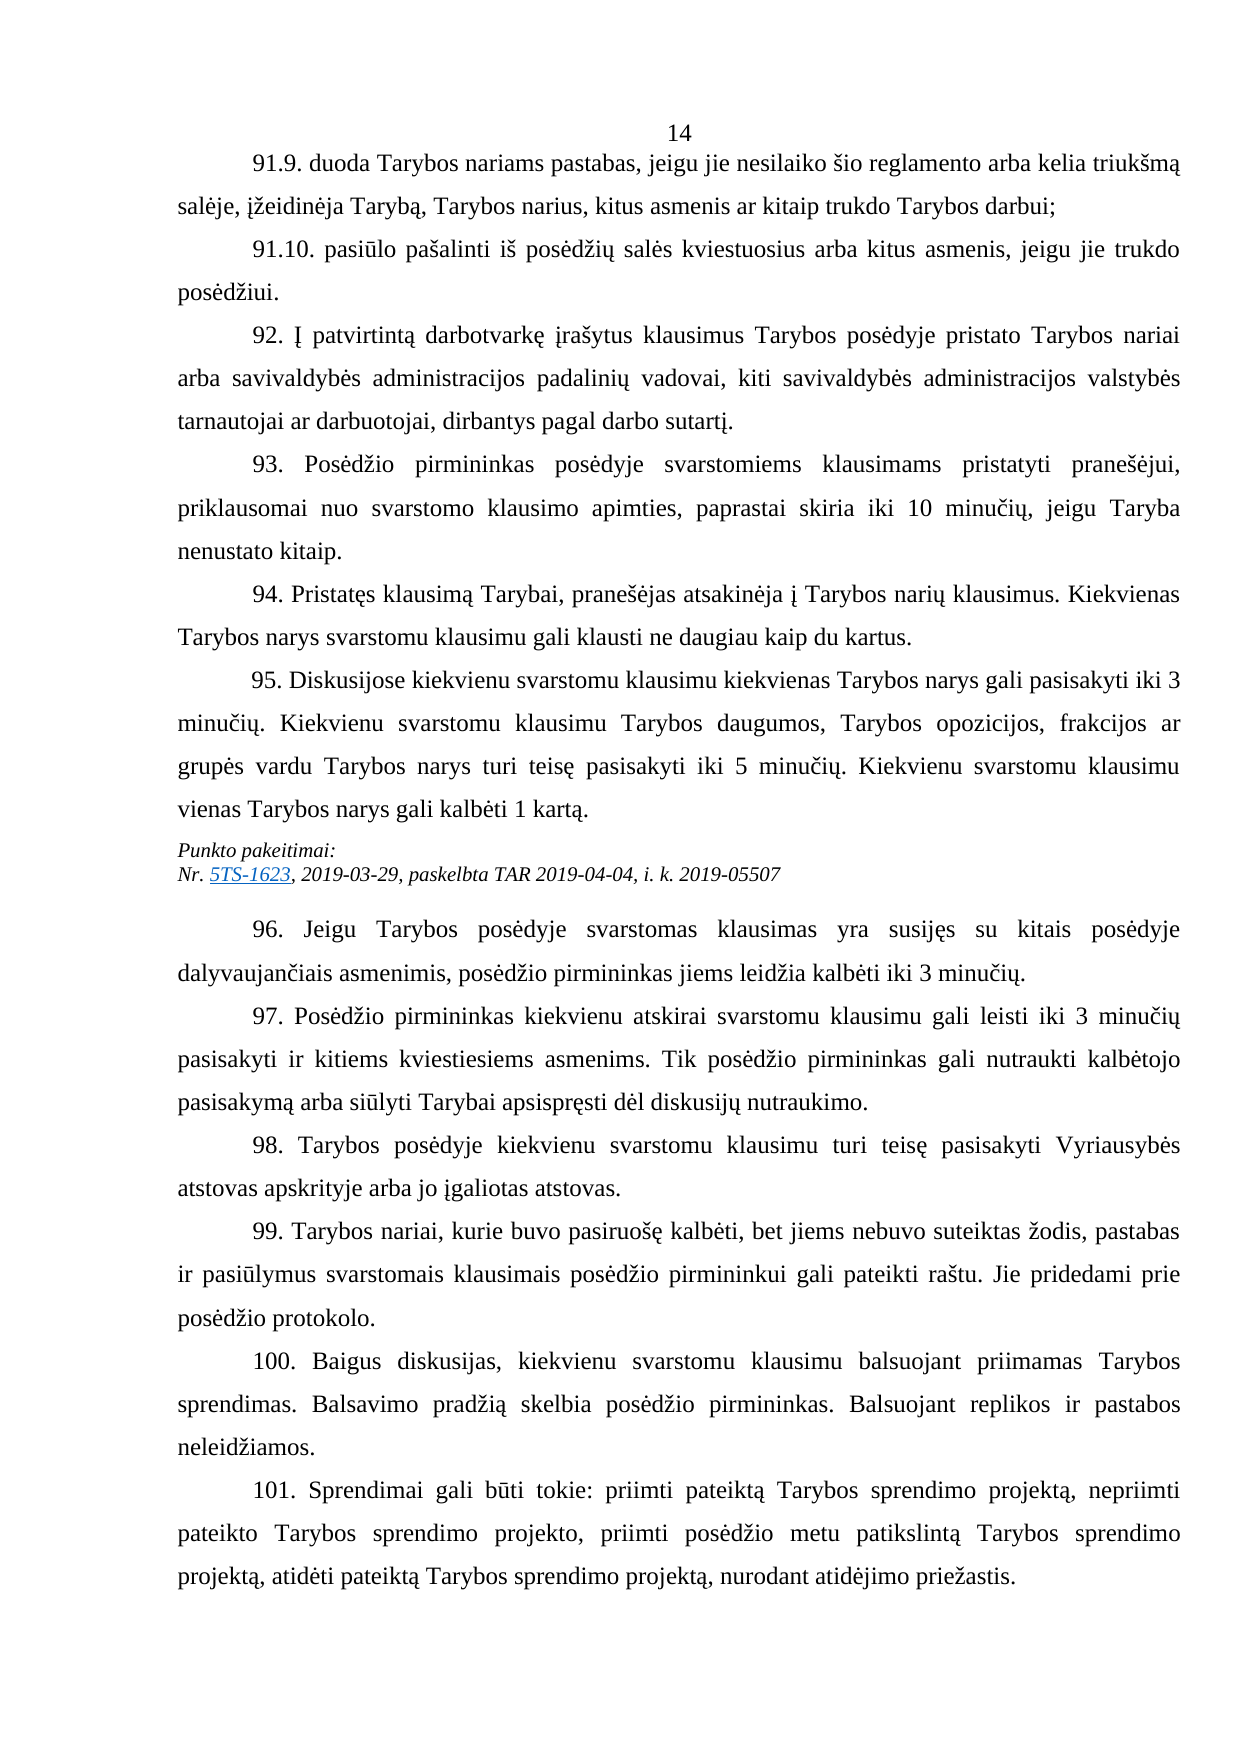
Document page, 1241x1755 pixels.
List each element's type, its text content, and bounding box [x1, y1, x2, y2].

text 97. Posėdžio pirmininkas kiekvienu atskirai svarstomu klausimu gali leisti iki 3 minučių pasisakyti ir kitiems kviestiesiems asmenims. Tik posėdžio pirmininkas gali nutraukti kalbėtojo pasisakymą arba siūlyti Tarybai apsispręsti dėl diskusijų nutraukimo. [177, 1001, 1181, 1116]
text Nr. 5TS-1623, 2019-03-29, paskelbta TAR 2019-04-04, i. k. 2019-05507 [177, 862, 1181, 886]
text 92. Į patvirtintą darbotvarkę įrašytus klausimus Tarybos posėdyje pristato Tarybos nariai arba savivaldybės administracijos padalinių vadovai, kiti savivaldybės administracijos valstybės tarnautojai ar darbuotojai, dirbantys pagal darbo sutartį. [177, 320, 1181, 435]
text 95. Diskusijose kiekvienu svarstomu klausimu kiekvienas Tarybos narys gali pasisakyti iki 3 minučių. Kiekvienu svarstomu klausimu Tarybos daugumos, Tarybos opozicijos, frakcijos ar grupės vardu Tarybos narys turi teisę pasisakyti iki 5 minučių. Kiekvienu svarstomu klausimu vienas Tarybos narys gali kalbėti 1 kartą. [177, 665, 1181, 823]
text 91.9. duoda Tarybos nariams pastabas, jeigu jie nesilaiko šio reglamento arba kelia triukšmą salėje, įžeidinėja Tarybą, Tarybos narius, kitus asmenis ar kitaip trukdo Tarybos darbui; [177, 148, 1181, 219]
text Punkto pakeitimai: [177, 838, 1181, 862]
text 94. Pristatęs klausimą Tarybai, pranešėjas atsakinėja į Tarybos narių klausimus. Kiekvienas Tarybos narys svarstomu klausimu gali klausti ne daugiau kaip du kartus. [177, 579, 1181, 651]
text 96. Jeigu Tarybos posėdyje svarstomas klausimas yra susijęs su kitais posėdyje dalyvaujančiais asmenimis, posėdžio pirmininkas jiems leidžia kalbėti iki 3 minučių. [177, 914, 1181, 986]
text 101. Sprendimai gali būti tokie: priimti pateiktą Tarybos sprendimo projektą, nepriimti pateikto Tarybos sprendimo projekto, priimti posėdžio metu patikslintą Tarybos sprendimo projektą, atidėti pateiktą Tarybos sprendimo projektą, nurodant atidėjimo priežastis. [177, 1475, 1181, 1590]
text 100. Baigus diskusijas, kiekvienu svarstomu klausimu balsuojant priimamas Tarybos sprendimas. Balsavimo pradžią skelbia posėdžio pirmininkas. Balsuojant replikos ir pastabos neleidžiamos. [177, 1346, 1181, 1461]
text 99. Tarybos nariai, kurie buvo pasiruošę kalbėti, bet jiems nebuvo suteiktas žodis, pastabas ir pasiūlymus svarstomais klausimais posėdžio pirmininkui gali pateikti raštu. Jie pridedami prie posėdžio protokolo. [177, 1216, 1181, 1331]
text 91.10. pasiūlo pašalinti iš posėdžių salės kviestuosius arba kitus asmenis, jeigu jie trukdo posėdžiui. [177, 234, 1181, 306]
text 93. Posėdžio pirmininkas posėdyje svarstomiems klausimams pristatyti pranešėjui, priklausomai nuo svarstomo klausimo apimties, paprastai skiria iki 10 minučių, jeigu Taryba nenustato kitaip. [177, 449, 1181, 564]
text 98. Tarybos posėdyje kiekvienu svarstomu klausimu turi teisę pasisakyti Vyriausybės atstovas apskrityje arba jo įgaliotas atstovas. [177, 1130, 1181, 1202]
